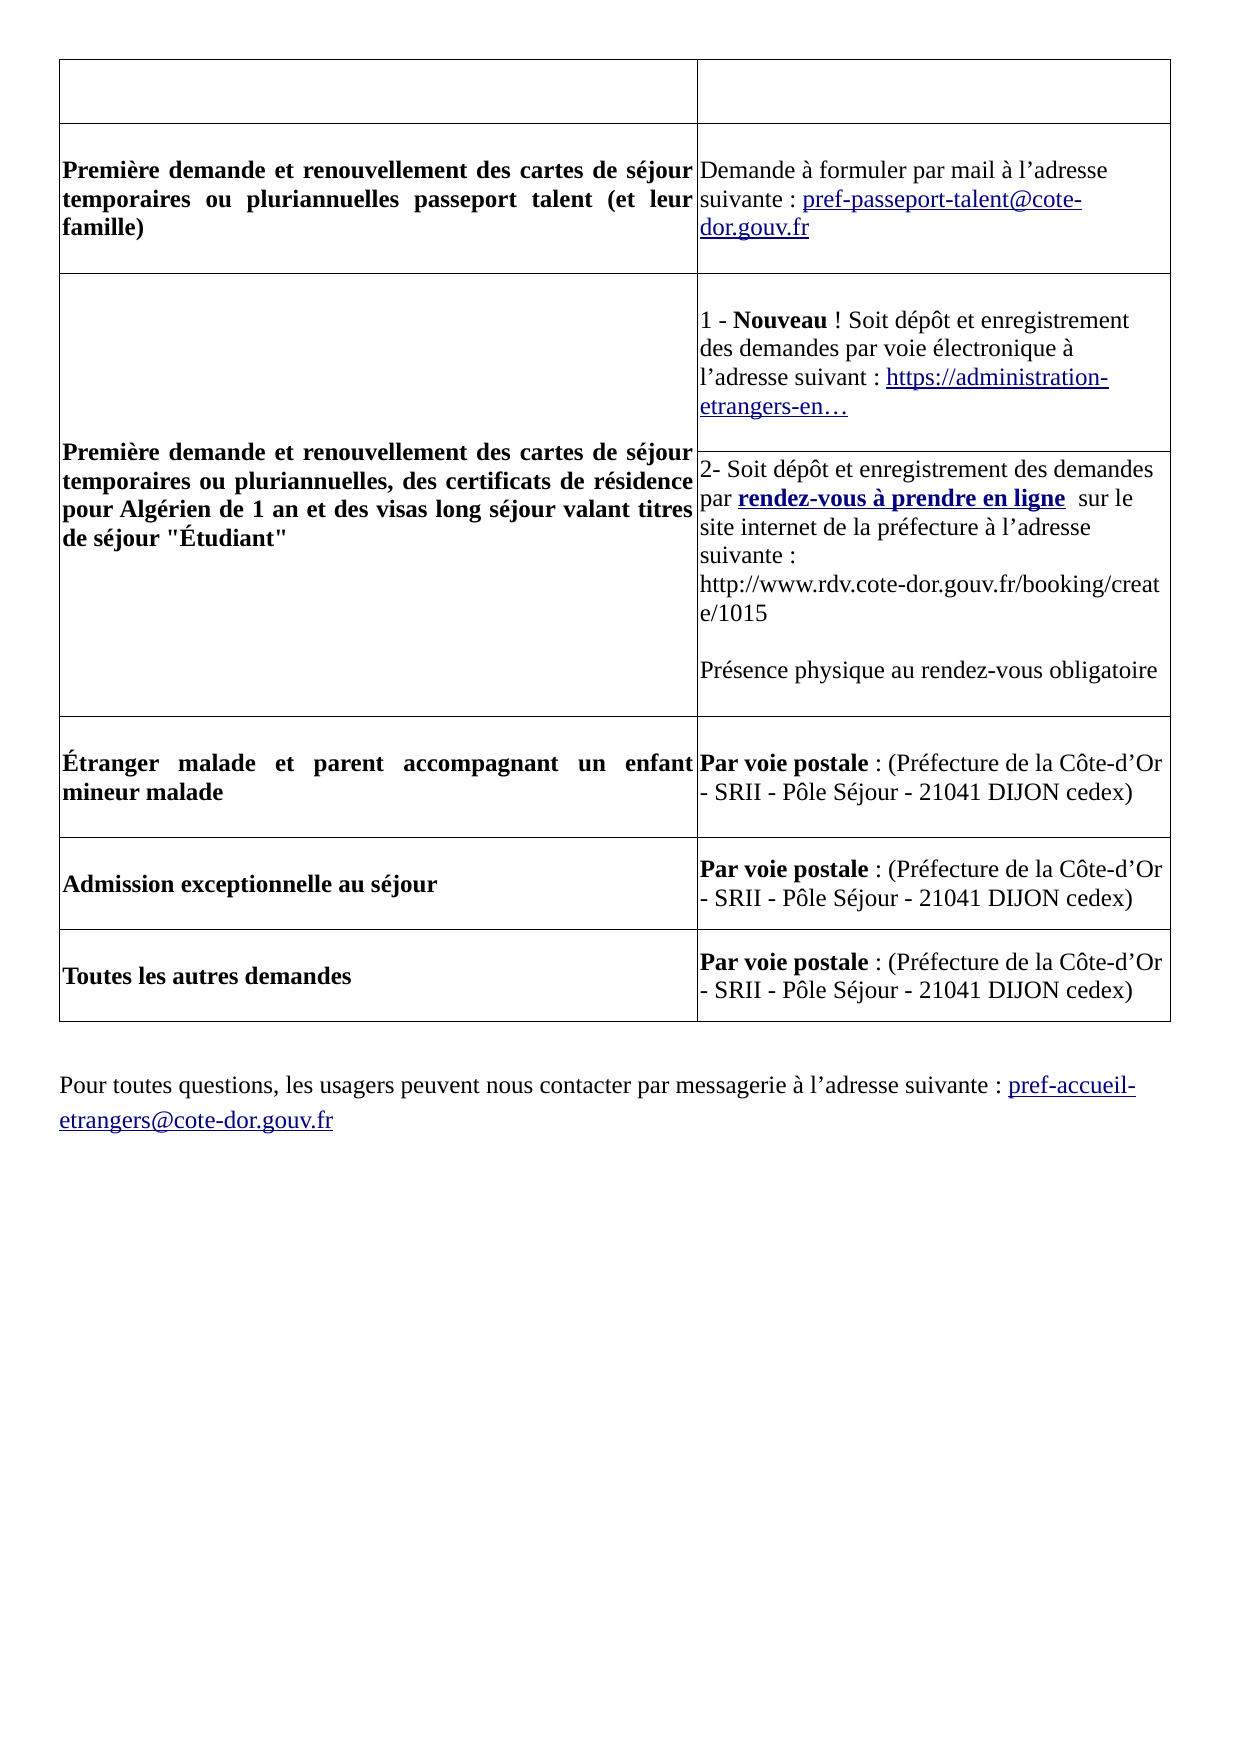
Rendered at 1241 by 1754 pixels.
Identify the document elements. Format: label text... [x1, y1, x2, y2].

table_cell Par voie postale : (Préfecture de la Côte-d’Or - SRII - Pôle Séjour - 21041 DIJON cedex) [698, 717, 1170, 837]
table_cell Demande à formuler par mail à l’adresse suivante : pref-passeport-talent@cote-dor.gouv.fr [698, 124, 1170, 273]
table_cell [60, 60, 697, 123]
table_cell 1 - Nouveau ! Soit dépôt et enregistrement des demandes par voie électronique à l’adresse suivant : https://administration-etrangers-en… [698, 274, 1170, 451]
table_cell Toutes les autres demandes [60, 930, 697, 1021]
table_cell Première demande et renouvellement des cartes de séjour temporaires ou pluriannuelles, des certificats de résidence pour Algérien de 1 an et des visas long séjour valant titres de séjour "Étudiant" [60, 274, 697, 716]
table_cell Admission exceptionnelle au séjour [60, 838, 697, 929]
text Pour toutes questions, les usagers peuvent nous contacter par messagerie à l’adresse suivante : pref-accueil-etrangers@cote-dor.gouv.fr [59, 1071, 1181, 1134]
table_cell [698, 60, 1170, 123]
table_cell Par voie postale : (Préfecture de la Côte-d’Or - SRII - Pôle Séjour - 21041 DIJON cedex) [698, 930, 1170, 1021]
table_cell Par voie postale : (Préfecture de la Côte-d’Or - SRII - Pôle Séjour - 21041 DIJON cedex) [698, 838, 1170, 929]
table_cell 2- Soit dépôt et enregistrement des demandes par rendez-vous à prendre en ligne sur le site internet de la préfecture à l’adresse suivante : http://www.rdv.cote-dor.gouv.fr/booking/create/1015 Présence physique au rendez-vous obligatoire [698, 452, 1170, 716]
table_cell Étranger malade et parent accompagnant un enfant mineur malade [60, 717, 697, 837]
table_cell Première demande et renouvellement des cartes de séjour temporaires ou pluriannuelles passeport talent (et leur famille) [60, 124, 697, 273]
